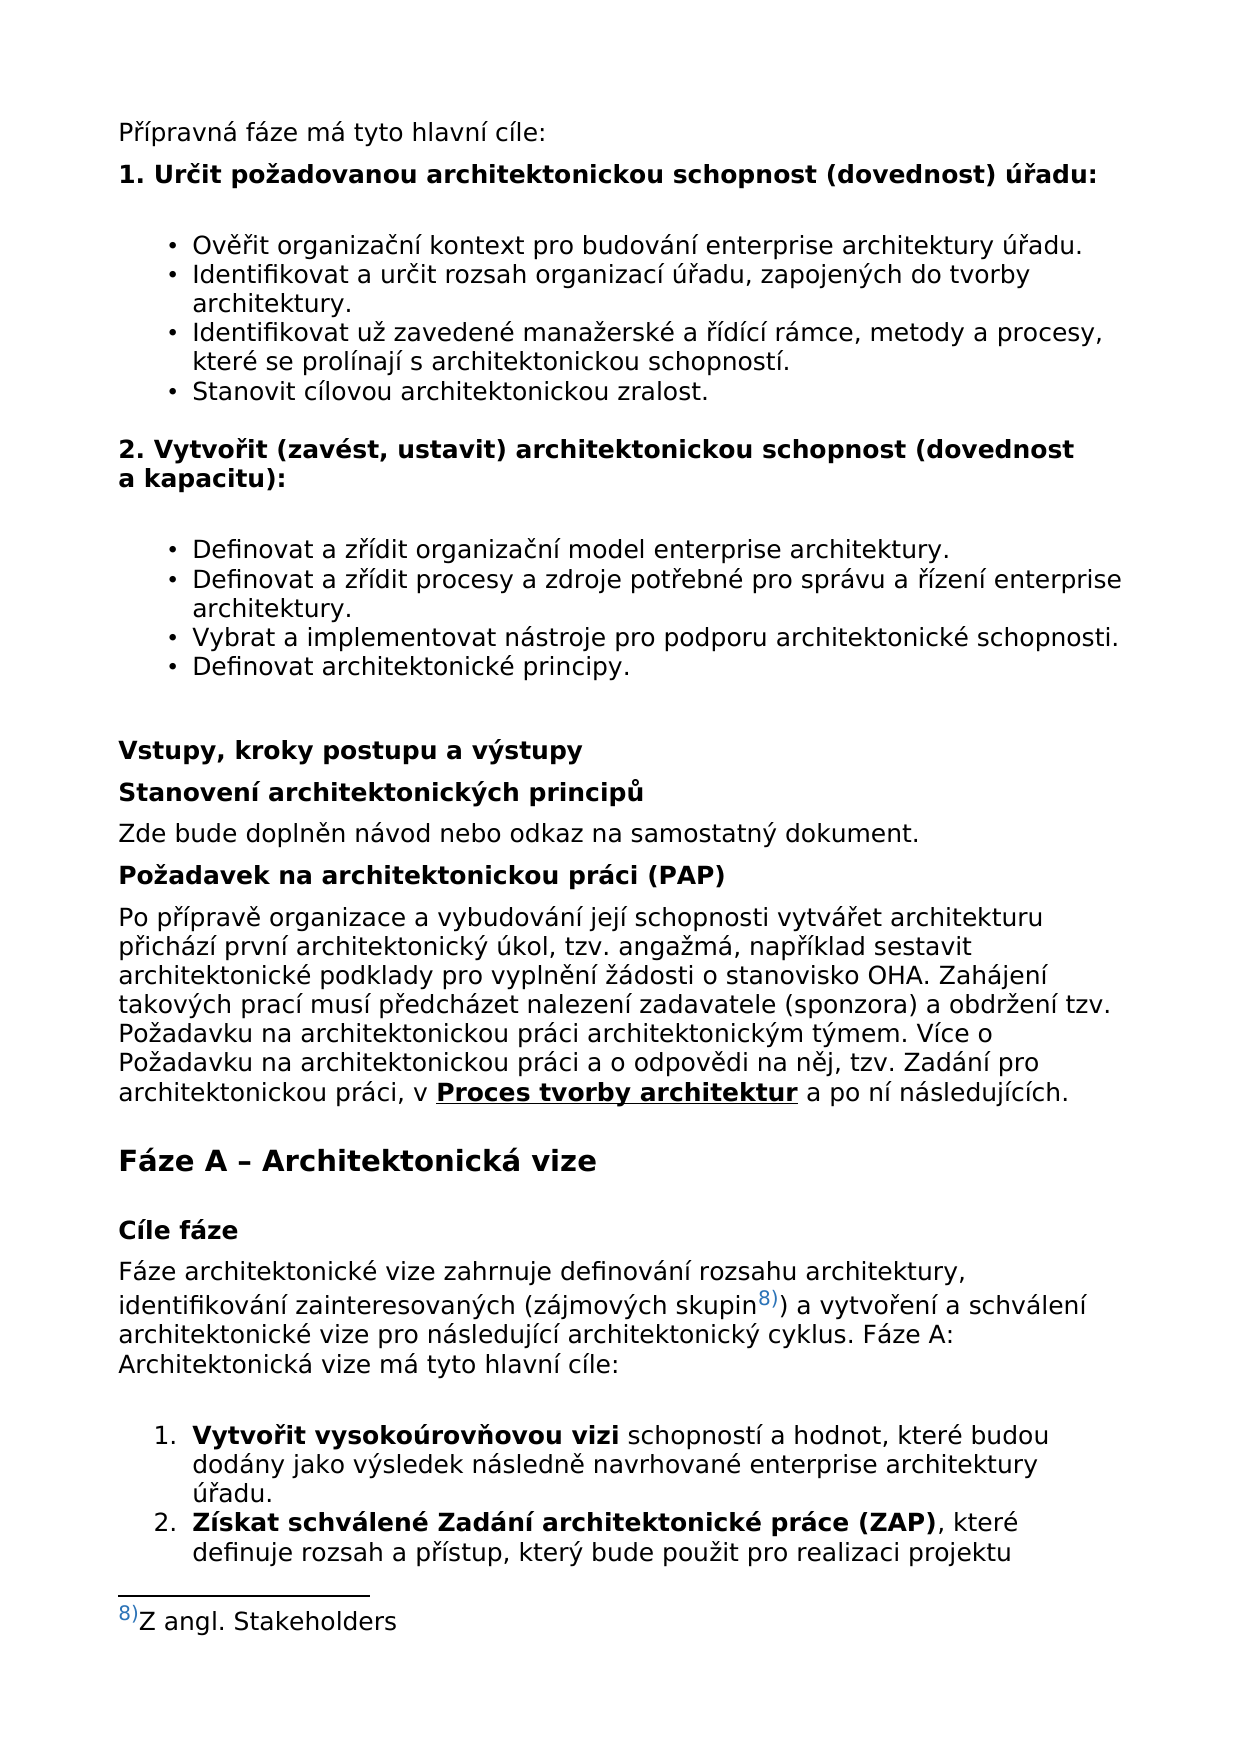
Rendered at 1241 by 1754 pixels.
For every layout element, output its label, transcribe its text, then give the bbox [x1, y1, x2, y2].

subtitle Fáze A – Architektonická vize [118, 1144, 1122, 1178]
text Požadavek na architektonickou práci (PAP) [118, 861, 1122, 890]
subtitle Vstupy, kroky postupu a výstupy [118, 736, 1122, 765]
subtitle Cíle fáze [118, 1216, 1122, 1245]
list Ověřit organizační kontext pro budování enterprise architektury úřadu. [177, 231, 1122, 260]
list Definovat a zřídit organizační model enterprise architektury. [177, 536, 1122, 565]
list Vybrat a implementovat nástroje pro podporu architektonické schopnosti. [177, 623, 1122, 652]
text Fáze architektonické vize zahrnuje definování rozsahu architektury, identifikování zainteresovaných (zájmových skupin) a vytvoření a schválení architektonické vize pro následující architektonický cyklus. Fáze A: Architektonická vize má tyto hlavní cíle: [118, 1257, 1122, 1379]
text Z angl. Stakeholders [118, 1602, 1122, 1636]
list Definovat architektonické principy. [177, 652, 1122, 682]
text Přípravná fáze má tyto hlavní cíle: [118, 118, 1122, 147]
text Po přípravě organizace a vybudování její schopnosti vytvářet architekturu přichází první architektonický úkol, tzv. angažmá, například sestavit architektonické podklady pro vyplnění žádosti o stanovisko OHA. Zahájení takových prací musí předcházet nalezení zadavatele (sponzora) a obdržení tzv. Požadavku na architektonickou práci architektonickým týmem. Více o Požadavku na architektonickou práci a o odpovědi na něj, tzv. Zadání pro architektonickou práci, v Proces tvorby architektur a po ní následujících. [118, 903, 1122, 1107]
text Zde bude doplněn návod nebo odkaz na samostatný dokument. [118, 819, 1122, 848]
text Stanovení architektonických principů [118, 778, 1122, 807]
list Identifikovat a určit rozsah organizací úřadu, zapojených do tvorby architektury. [177, 260, 1122, 318]
list Stanovit cílovou architektonickou zralost. [177, 377, 1122, 406]
list Identifikovat už zavedené manažerské a řídící rámce, metody a procesy, které se prolínají s architektonickou schopností. [177, 318, 1122, 377]
text 2. Vytvořit (zavést, ustavit) architektonickou schopnost (dovednost a kapacitu): [118, 435, 1122, 494]
list Získat schválené Zadání architektonické práce (ZAP), které definuje rozsah a přístup, který bude použit pro realizaci projektu [177, 1508, 1122, 1567]
text 1. Určit požadovanou architektonickou schopnost (dovednost) úřadu: [118, 160, 1122, 189]
list Definovat a zřídit procesy a zdroje potřebné pro správu a řízení enterprise architektury. [177, 565, 1122, 623]
list Vytvořit vysokoúrovňovou vizi schopností a hodnot, které budou dodány jako výsledek následně navrhované enterprise architektury úřadu. [177, 1421, 1122, 1508]
